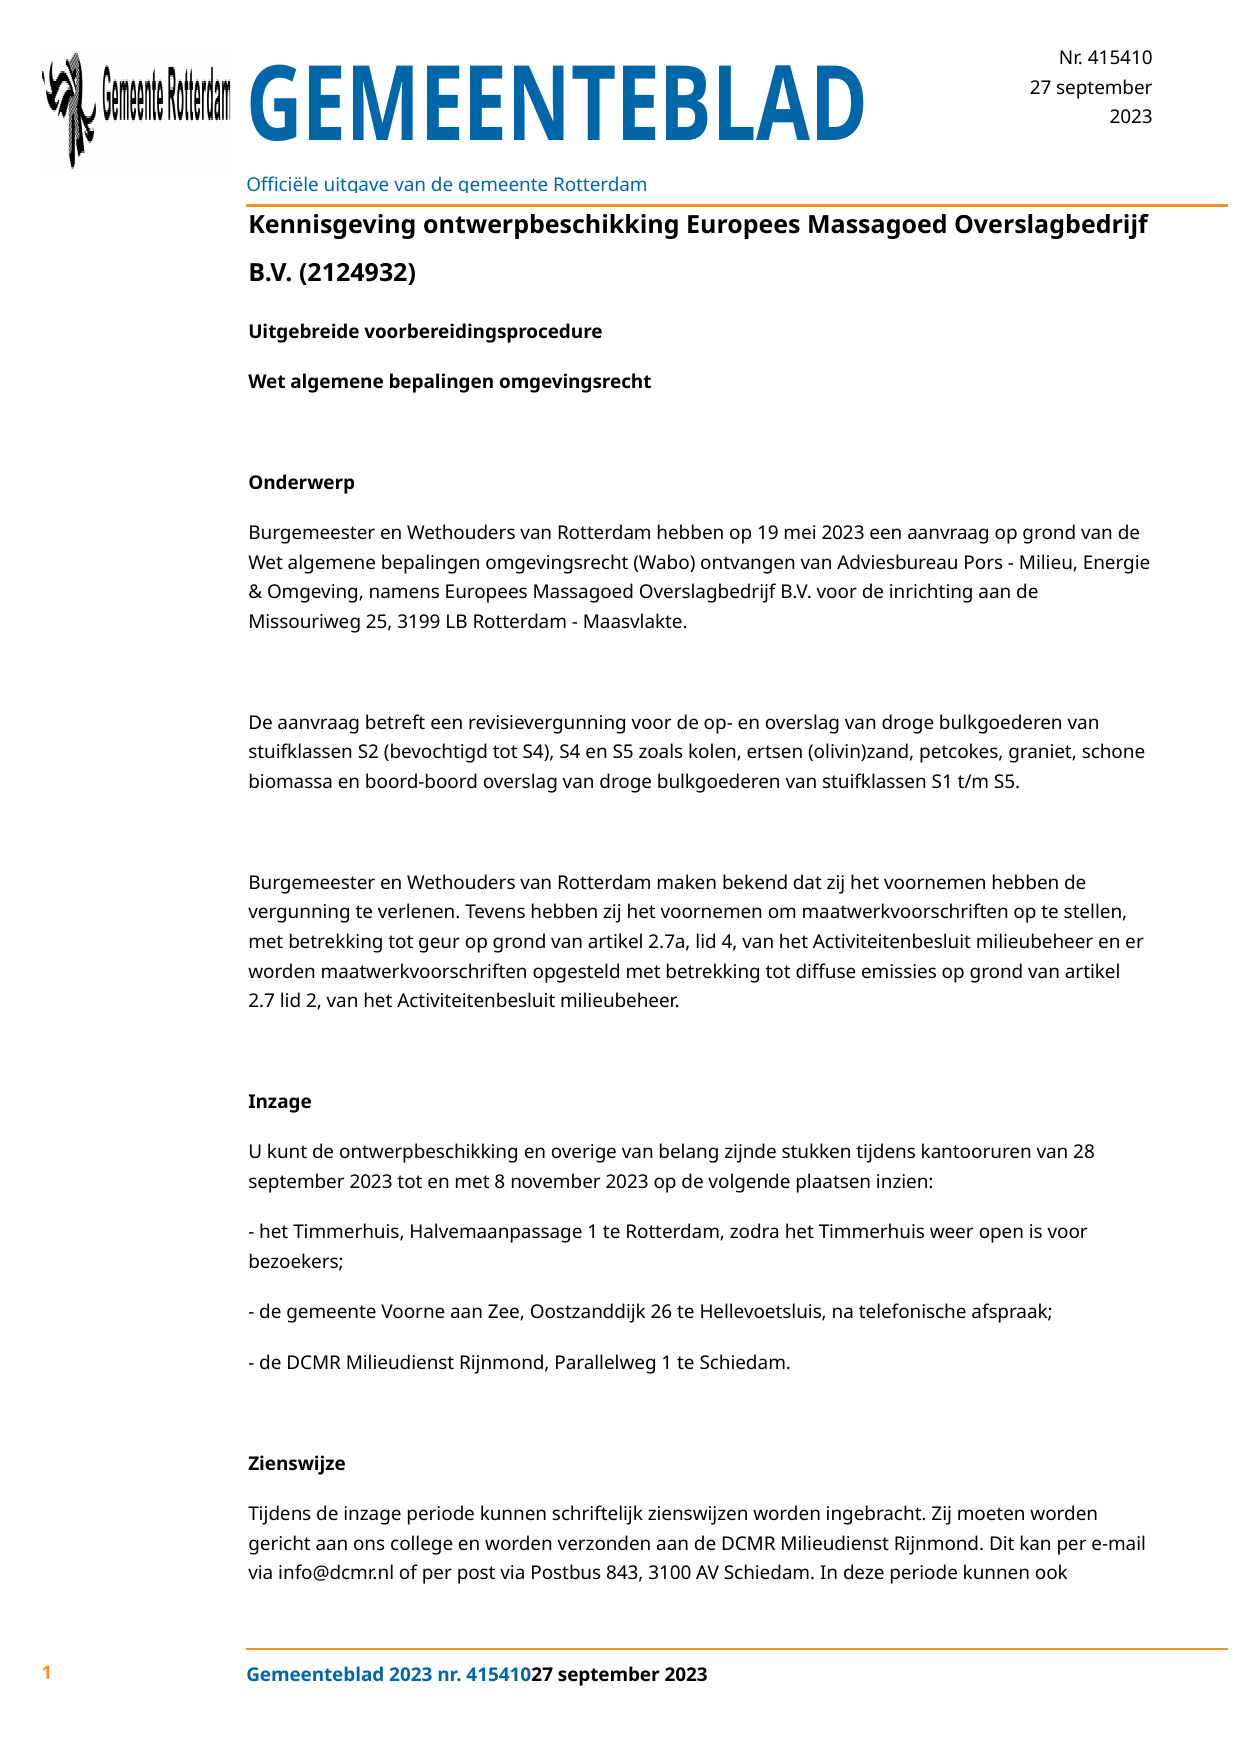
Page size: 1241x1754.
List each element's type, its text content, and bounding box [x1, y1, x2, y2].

text Wet algemene bepalingen omgevingsrecht [248, 368, 1152, 394]
text Inzage [248, 1088, 1152, 1114]
text - de DCMR Milieudienst Rijnmond, Parallelweg 1 te Schiedam. [248, 1349, 1152, 1375]
text Tijdens de inzage periode kunnen schriftelijk zienswijzen worden ingebracht. Zij moeten worden gericht aan ons college en worden verzonden aan de DCMR Milieudienst Rijnmond. Dit kan per e-mail via info@dcmr.nl of per post via Postbus 843, 3100 AV Schiedam. In deze periode kunnen ook [248, 1500, 1152, 1585]
text Burgemeester en Wethouders van Rotterdam hebben op 19 mei 2023 een aanvraag op grond van de Wet algemene bepalingen omgevingsrecht (Wabo) ontvangen van Adviesbureau Pors - Milieu, Energie & Omgeving, namens Europees Massagoed Overslagbedrijf B.V. voor de inrichting aan de Missouriweg 25, 3199 LB Rotterdam - Maasvlakte. [248, 519, 1152, 634]
text Kennisgeving ontwerpbeschikking Europees Massagoed Overslagbedrijf B.V. (2124932) [248, 207, 1152, 288]
text De aanvraag betreft een revisievergunning voor de op- en overslag van droge bulkgoederen van stuifklassen S2 (bevochtigd tot S4), S4 en S5 zoals kolen, ertsen (olivin)zand, petcokes, graniet, schone biomassa en boord-boord overslag van droge bulkgoederen van stuifklassen S1 t/m S5. [248, 709, 1152, 794]
picture [41, 47, 231, 172]
text - het Timmerhuis, Halvemaanpassage 1 te Rotterdam, zodra het Timmerhuis weer open is voor bezoekers; [248, 1219, 1152, 1274]
text Uitgebreide voorbereidingsprocedure [248, 318, 1152, 344]
text - de gemeente Voorne aan Zee, Oostzanddijk 26 te Hellevoetsluis, na telefonische afspraak; [248, 1299, 1152, 1324]
text Burgemeester en Wethouders van Rotterdam maken bekend dat zij het voornemen hebben de vergunning te verlenen. Tevens hebben zij het voornemen om maatwerkvoorschriften op te stellen, met betrekking tot geur op grond van artikel 2.7a, lid 4, van het Activiteitenbesluit milieubeheer en er worden maatwerkvoorschriften opgesteld met betrekking tot diffuse emissies op grond van artikel 2.7 lid 2, van het Activiteitenbesluit milieubeheer. [248, 869, 1152, 1013]
text Onderwerp [248, 469, 1152, 495]
text U kunt de ontwerpbeschikking en overige van belang zijnde stukken tijdens kantooruren van 28 september 2023 tot en met 8 november 2023 op de volgende plaatsen inzien: [248, 1139, 1152, 1194]
text Zienswijze [248, 1450, 1152, 1476]
